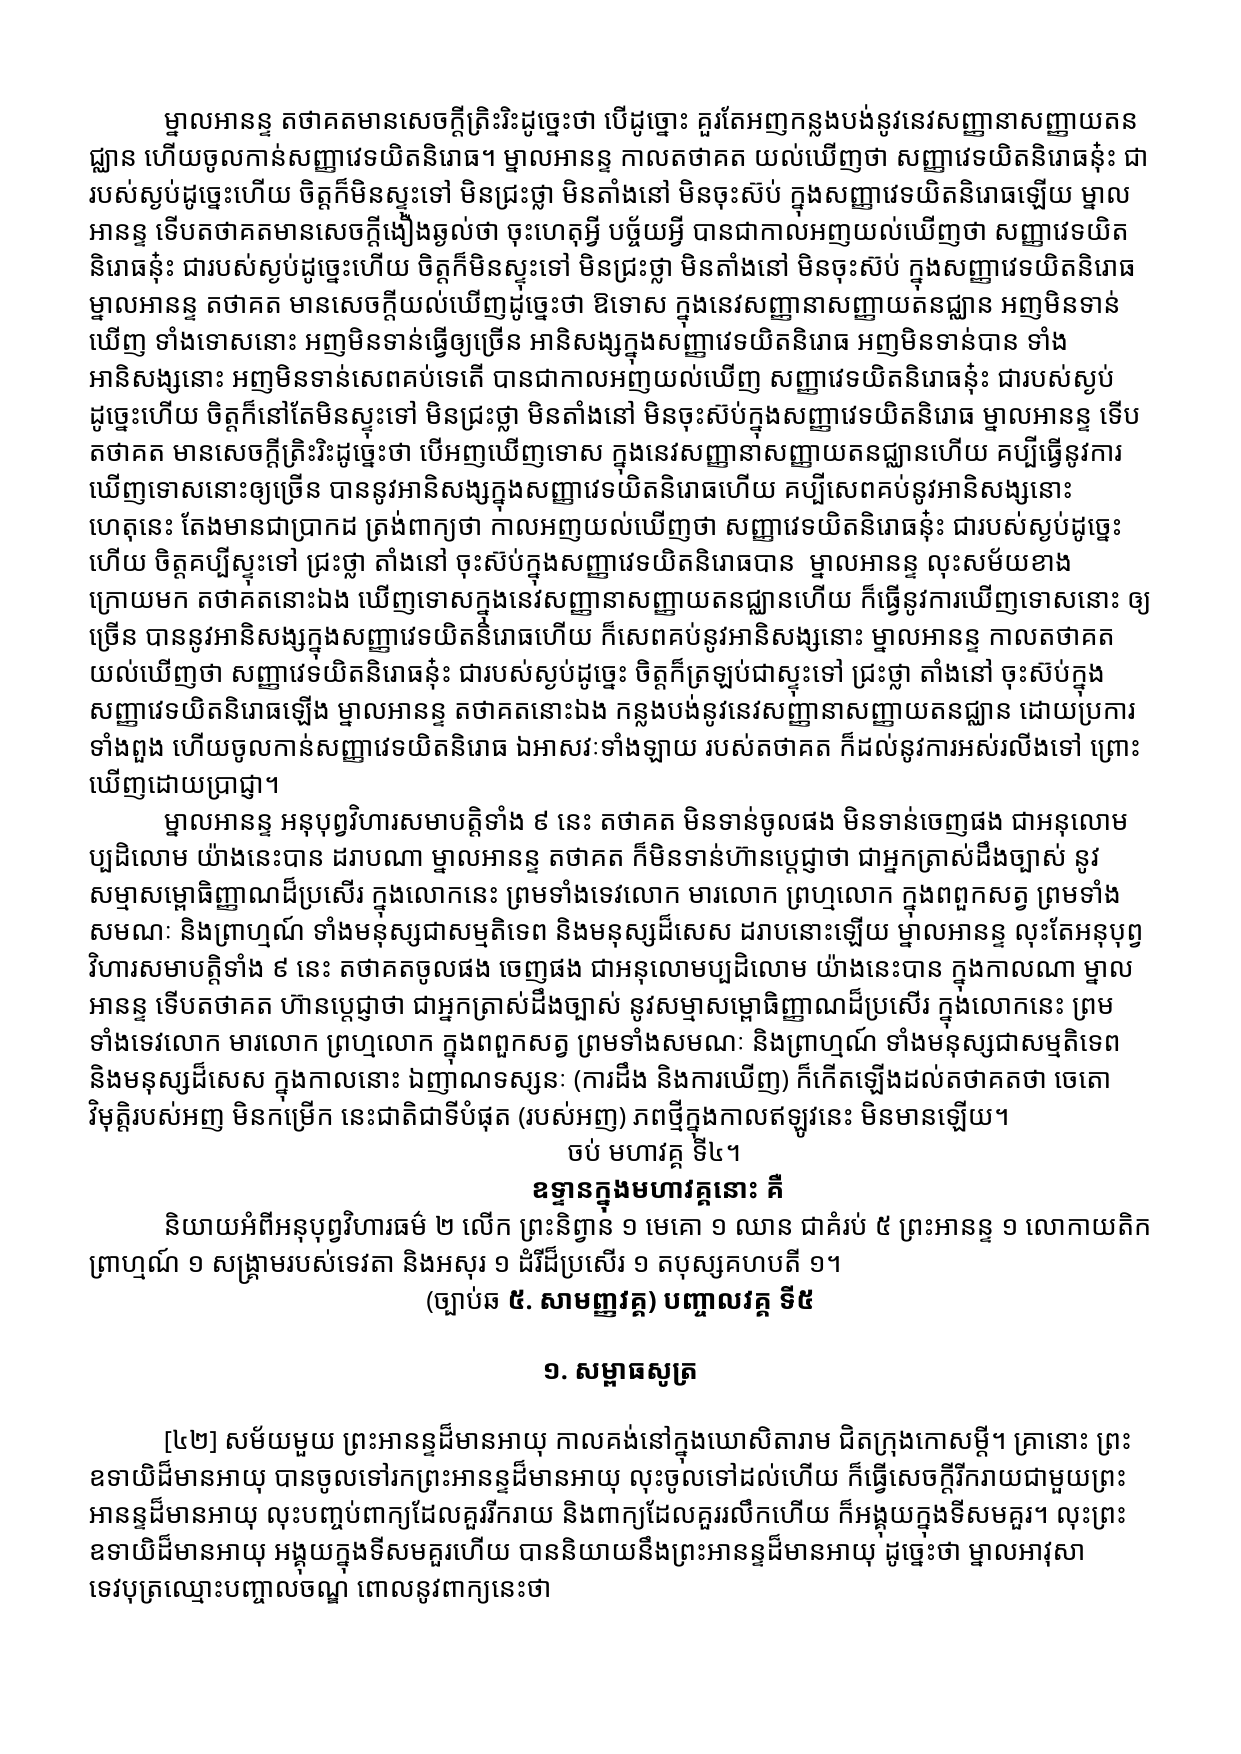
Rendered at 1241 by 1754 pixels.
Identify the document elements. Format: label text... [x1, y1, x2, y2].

text (ច្បាប់ឆ ៥. សាមញ្ញវគ្គ) បញ្ចាលវគ្គ ទី៥ [88, 1280, 1152, 1317]
text ចប់ មហាវគ្គ ទី៤។ [88, 1133, 1152, 1170]
text និយាយអំពីអនុបុព្វវិហារធម៌ ២ លើក ព្រះនិព្វាន ១ មេគោ ១ ឈាន ជាគំរប់ ៥ ព្រះអានន្ទ ១ លោកាយតិកព្រាហ្មណ៍ ១ សង្រ្គាមរបស់ទេវតា និងអសុរ ១ ដំរីដ៏ប្រសើរ ១ តបុស្សគហបតី ១។ [88, 1207, 1156, 1280]
text ម្នាលអានន្ទ អនុបុព្វវិហារសមាបត្តិ​ទាំង ៩ នេះ តថាគត មិនទាន់​ចូលផង មិន​ទាន់ចេញ​ផង ជា​អនុលោមប្បដិលោម យ៉ាងនេះបាន ដរាបណា ម្នាលអានន្ទ តថាគត ក៏មិនទាន់​ហ៊ានប្ដេជ្ញា​ថា ជាអ្នកត្រាស់​ដឹងច្បាស់ នូវ​សម្មាសម្ពោធិញ្ញាណ​ដ៏ប្រសើរ ក្នុង​លោកនេះ ព្រមទាំង​ទេវលោក មារលោក ព្រហ្មលោក ក្នុងពពួកសត្វ ព្រមទាំង​សមណៈ និងព្រាហ្មណ៍ ទាំងមនុស្ស​ជាសម្មតិទេព និង​មនុស្សដ៏សេស ដរាបនោះ​ឡើយ ម្នាល​អានន្ទ លុះតែ​អនុបុព្វវិហារសមាបត្តិ​ទាំង ៩ នេះ តថាគត​ចូលផង ចេញផង ជា​អនុលោមប្បដិលោម យ៉ាងនេះបាន ក្នុងកាលណា ម្នាលអានន្ទ ទើបតថាគត ហ៊ាន​ប្ដេជ្ញាថា ជាអ្នកត្រាស់​ដឹងច្បាស់ នូវសម្មាសម្ពោធិញ្ញាណ​ដ៏ប្រសើរ ក្នុងលោកនេះ ព្រម​ទាំង​ទេវលោក មារលោក ព្រហ្មលោក ក្នុងពពួកសត្វ ព្រមទាំង​សមណៈ និងព្រាហ្មណ៍ ទាំង​មនុស្សជា​សម្មតិទេព និងមនុស្សដ៏សេស ក្នុងកាល​នោះ ឯ​ញាណទស្សនៈ (ការ​ដឹង និង​ការឃើញ) ក៏កើតឡើង​ដល់តថាគតថា ចេតោវិមុត្តិ​របស់អញ មិនកម្រើក នេះ​ជាតិ​ជា​ទីបំផុត (របស់អញ) ភពថ្មី​ក្នុងកាល​ឥឡូវនេះ មិនមាន​ឡើយ។ [88, 801, 1152, 1133]
text ម្នាលអានន្ទ តថាគតមានសេចក្ដីត្រិះរិះដូច្នេះថា បើដូច្នោះ គួរតែអញ​កន្លងបង់នូវ​នេវសញ្ញានាសញ្ញាយតន​ជ្ឈាន ហើយចូលកាន់​សញ្ញាវេទយិតនិរោធ។ ម្នាលអានន្ទ កាលតថាគត យល់ឃើញថា សញ្ញាវេទយិតនិរោធ​នុ៎ះ ជារបស់ស្ងប់​ដូច្នេះហើយ ចិត្ត​ក៏មិនស្ទុះទៅ មិនជ្រះថ្លា មិនតាំងនៅ មិនចុះស៊ប់ ក្នុង​សញ្ញាវេទយិតនិរោធ​ឡើយ ម្នាល​អានន្ទ ទើបតថាគត​មានសេចក្ដី​ងឿងឆ្ងល់ថា ចុះហេតុអ្វី បច្ច័យអ្វី បានជាកាល​អញយល់​ឃើញថា សញ្ញាវេទយិតនិរោធនុ៎ះ ជារបស់​ស្ងប់ដូច្នេះហើយ ចិត្តក៏មិន​ស្ទុះទៅ មិនជ្រះថ្លា មិនតាំងនៅ មិនចុះស៊ប់ ក្នុង​សញ្ញាវេទយិតនិរោធ ម្នាលអានន្ទ តថាគត មានសេចក្ដី​យល់ឃើញ​ដូច្នេះថា ឱទោស ក្នុង​នេវសញ្ញានាសញ្ញាយតនជ្ឈាន អញមិន​ទាន់​ឃើញ ទាំងទោសនោះ អញមិនទាន់​ធ្វើឲ្យច្រើន អានិសង្ស​ក្នុងសញ្ញាវេទយិតនិរោធ អញមិនទាន់​បាន ទាំង​អានិសង្សនោះ អញមិនទាន់​សេពគប់ទេតើ បានជា​កាលអញ​យល់ឃើញ សញ្ញាវេទយិតនិរោធ​នុ៎ះ ជារបស់ស្ងប់​ដូច្នេះហើយ ចិត្តក៏នៅ​តែមិនស្ទុះទៅ មិនជ្រះថ្លា មិនតាំងនៅ មិនចុះស៊ប់​ក្នុង​សញ្ញាវេទយិតនិរោធ ម្នាលអានន្ទ ទើបតថាគត មានសេចក្ដី​ត្រិះរិះដូច្នេះថា បើអញ​ឃើញទោស ក្នុង​នេវសញ្ញានាសញ្ញាយតនជ្ឈាន​ហើយ គប្បីធ្វើនូវ​ការឃើញ​ទោសនោះ​ឲ្យច្រើន បាននូវ​អានិសង្ស​ក្នុង​សញ្ញាវេទយិតនិរោធ​ហើយ គប្បីសេពគប់​នូវអានិសង្សនោះ ហេតុនេះ តែងមានជា​ប្រាកដ ត្រង់ពាក្យ​ថា កាលអញ​យល់ឃើញថា សញ្ញាវេទយិតនិរោធ​នុ៎ះ ជារបស់ស្ងប់​ដូច្នេះ​ហើយ ចិត្ត​គប្បីស្ទុះទៅ ជ្រះថ្លា តាំងនៅ ចុះស៊ប់​ក្នុង​សញ្ញាវេទយិតនិរោធ​បាន ម្នាល​អានន្ទ លុះសម័យខាង​ក្រោយមក តថាគត​នោះឯង ឃើញទោស​ក្នុង​នេវសញ្ញានាសញ្ញាយតនជ្ឈាន​ហើយ ក៏ធ្វើនូវ​ការឃើញ​ទោសនោះ ឲ្យច្រើន បាននូវ​អានិសង្ស​ក្នុង​សញ្ញាវេទយិតនិរោធ​ហើយ ក៏សេពគប់​នូវអានិសង្សនោះ ម្នាលអានន្ទ កាលតថាគត​យល់ឃើញ​ថា សញ្ញាវេទយិតនិរោធនុ៎ះ ជារបស់​ស្ងប់ដូច្នេះ ចិត្តក៏ត្រឡប់​ជាស្ទុះទៅ ជ្រះថ្លា តាំងនៅ ចុះស៊ប់​ក្នុង​សញ្ញាវេទយិតនិរោធឡើង ម្នាលអានន្ទ តថាគត​នោះឯង កន្លង​បង់នូវនេវសញ្ញានាសញ្ញាយតនជ្ឈាន ដោយប្រការ​ទាំងពួង ហើយចូលកាន់​សញ្ញាវេទយិតនិរោធ ឯអាសវៈ​ទាំងឡាយ របស់តថាគត ក៏ដល់នូវ​ការអស់រលីង​ទៅ ព្រោះឃើញ​ដោយ​ប្រាជ្ញា។ [88, 100, 1152, 801]
text ១. សម្ពាធសូត្រ [88, 1351, 1152, 1387]
text [៤២] សម័យមួយ ព្រះអានន្ទដ៏មានអាយុ កាលគង់នៅក្នុងឃោសិតារាម ជិត​ក្រុង​កោសម្ដី។ គ្រានោះ ព្រះឧទាយិដ៏​មានអាយុ បានចូលទៅរក​ព្រះអានន្ទដ៏មានអាយុ លុះចូល​ទៅដល់​ហើយ ក៏ធ្វើសេចក្ដី​រីករាយជាមួយ​ព្រះអានន្ទដ៏​មានអាយុ លុះបញ្ចប់​ពាក្យ​ដែលគួររីករាយ និងពាក្យដែល​គួររលឹកហើយ ក៏អង្គុយ​ក្នុងទីសមគួរ។ លុះព្រះ​ឧទាយិដ៏មាន​អាយុ អង្គុយក្នុង​ទីសមគួរហើយ បាននិយាយ​នឹងព្រះអានន្ទ​ដ៏មានអាយុ ដូច្នេះថា ម្នាលអាវុសា ទេវបុត្រ​ឈ្មោះ​បញ្ចាលចណ្ឌ ពោលនូវ​ពាក្យនេះថា [88, 1421, 1152, 1605]
text ឧទ្ទានក្នុងមហាវគ្គនោះ គឺ [88, 1170, 1152, 1207]
